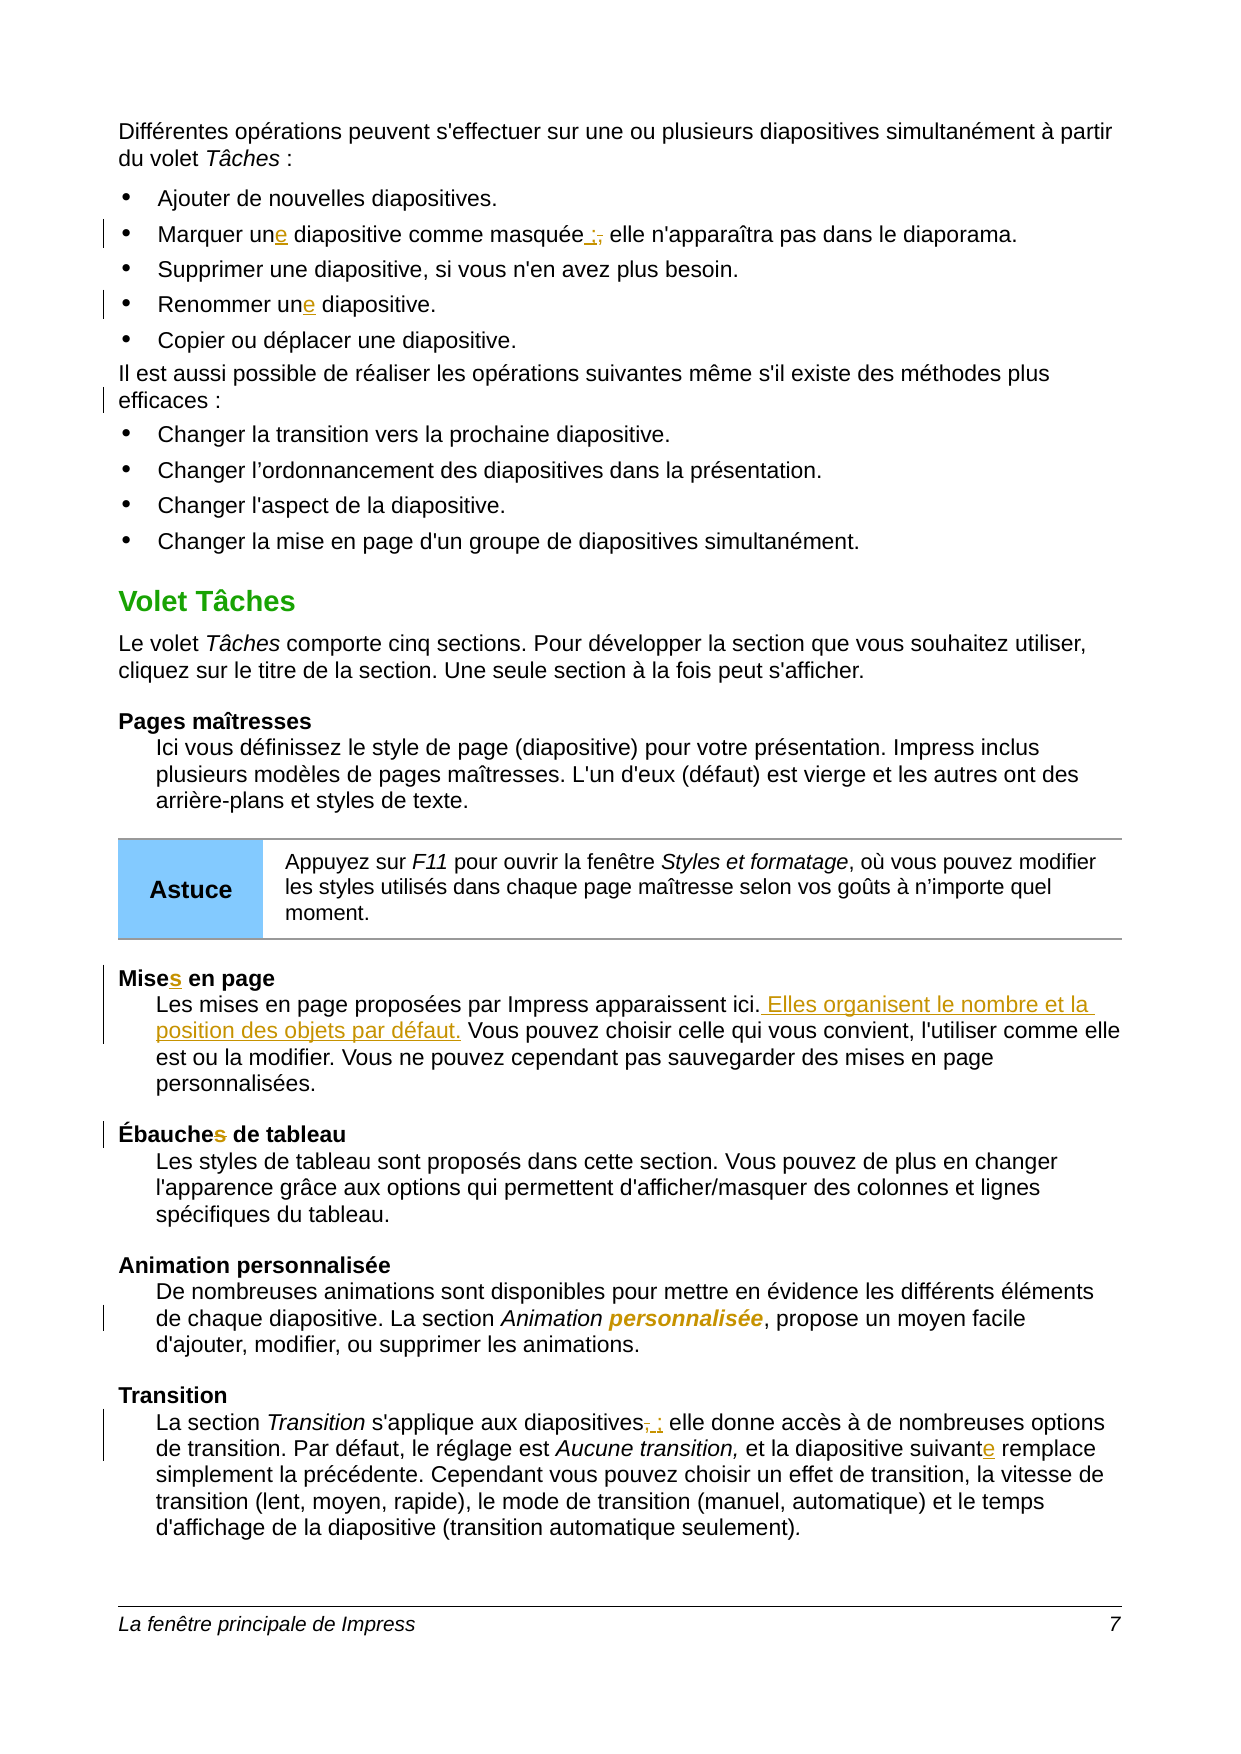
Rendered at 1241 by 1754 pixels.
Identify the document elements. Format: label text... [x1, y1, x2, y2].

text Les styles de tableau sont proposés dans cette section. Vous pouvez de plus en changer l'apparence grâce aux options qui permettent d'afficher/masquer des colonnes et lignes spécifiques du tableau. [156, 1148, 1122, 1227]
text Les mises en page proposées par Impress apparaissent ici. Elles organisent le nombre et la position des objets par défaut. Vous pouvez choisir celle qui vous convient, l'utiliser comme elle est ou la modifier. Vous ne pouvez cependant pas sauvegarder des mises en page personnalisées. [156, 991, 1122, 1096]
text Pages maîtresses [118, 708, 1122, 734]
text Mises en page [118, 965, 1122, 991]
text Différentes opérations peuvent s'effectuer sur une ou plusieurs diapositives simultanément à partir du volet Tâches : [118, 118, 1122, 171]
text Ébauche de tableau [118, 1121, 1122, 1148]
list Changer l’ordonnancement des diapositives dans la présentation. [118, 455, 1122, 484]
list Changer la mise en page d'un groupe de diapositives simultanément. [118, 526, 1122, 555]
list Ajouter de nouvelles diapositives. [118, 183, 1122, 212]
text Ici vous définissez le style de page (diapositive) pour votre présentation. Impress inclus plusieurs modèles de pages maîtresses. L'un d'eux (défaut) est vierge et les autres ont des arrière-plans et styles de texte. [156, 734, 1122, 813]
text Le volet Tâches comporte cinq sections. Pour développer la section que vous souhaitez utiliser, cliquez sur le titre de la section. Une seule section à la fois peut s'afficher. [118, 630, 1122, 683]
text La section Transition s'applique aux diapositives ; elle donne accès à de nombreuses options de transition. Par défaut, le réglage est Aucune transition, et la diapositive suivante remplace simplement la précédente. Cependant vous pouvez choisir un effet de transition, la vitesse de transition (lent, moyen, rapide), le mode de transition (manuel, automatique) et le temps d'affichage de la diapositive (transition automatique seulement). [156, 1409, 1122, 1540]
list Copier ou déplacer une diapositive. [118, 325, 1122, 354]
subtitle Volet Tâches [118, 584, 1122, 618]
table_header Astuce [118, 840, 263, 938]
text De nombreuses animations sont disponibles pour mettre en évidence les différents éléments de chaque diapositive. La section Animation personnalisée, propose un moyen facile d'ajouter, modifier, ou supprimer les animations. [156, 1278, 1122, 1357]
list Renommer une diapositive. [118, 289, 1122, 319]
list Changer la transition vers la prochaine diapositive. [118, 419, 1122, 449]
list Marquer une diapositive comme masquée ; elle n'apparaîtra pas dans le diaporama. [118, 219, 1122, 248]
list Changer l'aspect de la diapositive. [118, 490, 1122, 519]
text Animation personnalisée [118, 1252, 1122, 1278]
table_header Appuyez sur F11 pour ouvrir la fenêtre Styles et formatage, où vous pouvez modifier les styles utilisés dans chaque page maîtresse selon vos goûts à n’importe quel moment. [264, 840, 1122, 938]
list Il est aussi possible de réaliser les opérations suivantes même s'il existe des méthodes plus efficaces : [118, 360, 1122, 413]
text Transition [118, 1382, 1122, 1409]
list Supprimer une diapositive, si vous n'en avez plus besoin. [118, 254, 1122, 283]
